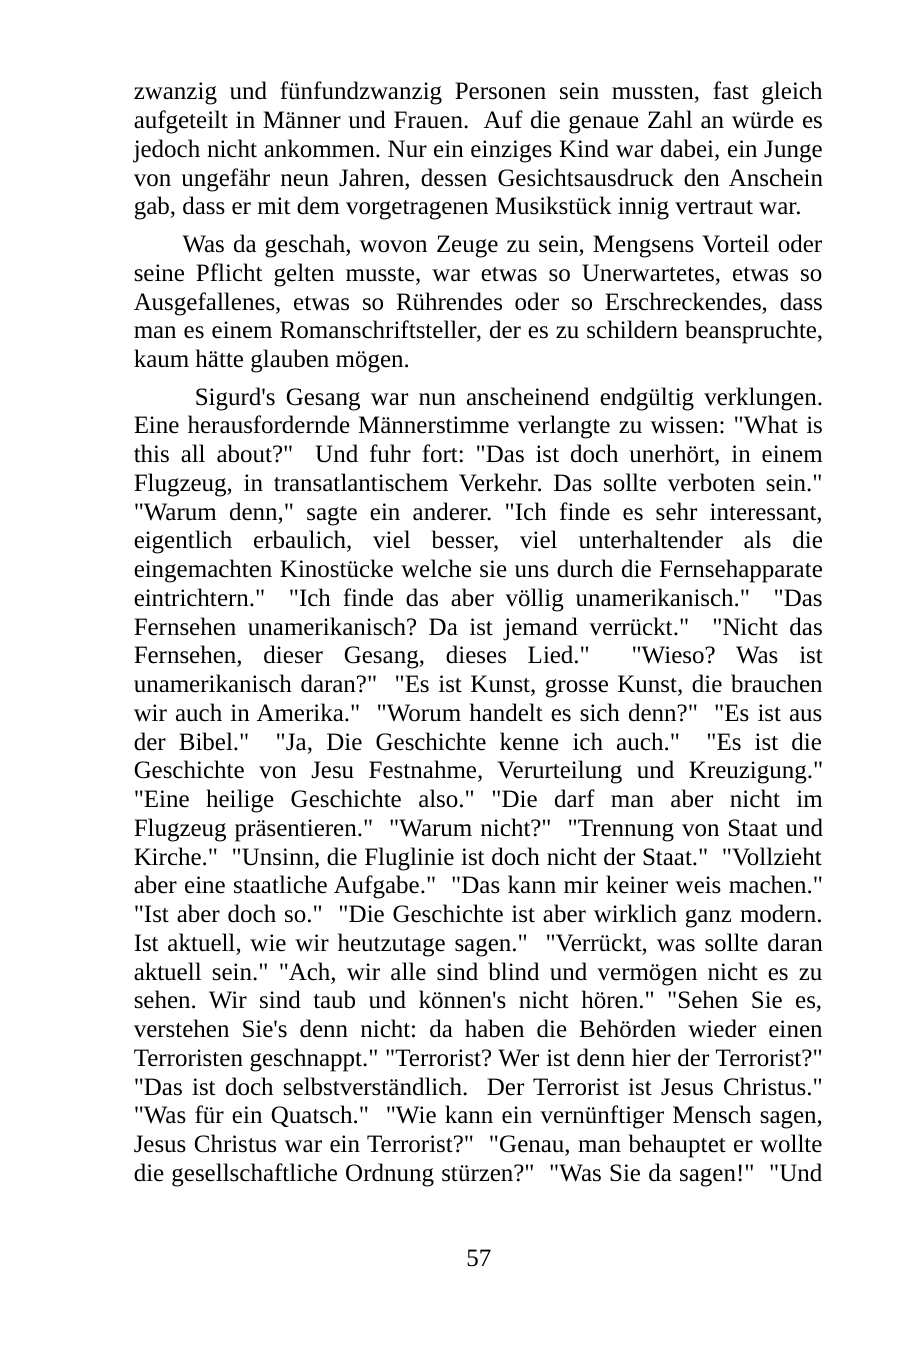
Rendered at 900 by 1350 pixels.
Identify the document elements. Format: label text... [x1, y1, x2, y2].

text Sigurd's Gesang war nun anscheinend endgültig verklungen. Eine herausfordernde Männerstimme verlangte zu wissen: "What is this all about?" Und fuhr fort: "Das ist doch unerhört, in einem Flugzeug, in transatlantischem Verkehr. Das sollte verboten sein." "Warum denn," sagte ein anderer. "Ich finde es sehr interessant, eigentlich erbaulich, viel besser, viel unterhaltender als die eingemachten Kinostücke welche sie uns durch die Fernsehapparate eintrichtern." "Ich finde das aber völlig unamerikanisch." "Das Fernsehen unamerikanisch? Da ist jemand verrückt." "Nicht das Fernsehen, dieser Gesang, dieses Lied." "Wieso? Was ist unamerikanisch daran?" "Es ist Kunst, grosse Kunst, die brauchen wir auch in Amerika." "Worum handelt es sich denn?" "Es ist aus der Bibel." "Ja, Die Geschichte kenne ich auch." "Es ist die Geschichte von Jesu Festnahme, Verurteilung und Kreuzigung." "Eine heilige Geschichte also." "Die darf man aber nicht im Flugzeug präsentieren." "Warum nicht?" "Trennung von Staat und Kirche." "Unsinn, die Fluglinie ist doch nicht der Staat." "Vollzieht aber eine staatliche Aufgabe." "Das kann mir keiner weis machen." "Ist aber doch so." "Die Geschichte ist aber wirklich ganz modern. Ist aktuell, wie wir heutzutage sagen." "Verrückt, was sollte daran aktuell sein." "Ach, wir alle sind blind und vermögen nicht es zu sehen. Wir sind taub und können's nicht hören." "Sehen Sie es, verstehen Sie's denn nicht: da haben die Behörden wieder einen Terroristen geschnappt." "Terrorist? Wer ist denn hier der Terrorist?" "Das ist doch selbstverständlich. Der Terrorist ist Jesus Christus." "Was für ein Quatsch." "Wie kann ein vernünftiger Mensch sagen, Jesus Christus war ein Terrorist?" "Genau, man behauptet er wollte die gesellschaftliche Ordnung stürzen?" "Was Sie da sagen!" "Und [133, 382, 823, 1187]
text Was da geschah, wovon Zeuge zu sein, Mengsens Vorteil oder seine Pflicht gelten musste, war etwas so Unerwartetes, etwas so Ausgefallenes, etwas so Rührendes oder so Erschreckendes, dass man es einem Romanschriftsteller, der es zu schildern beanspruchte, kaum hätte glauben mögen. [133, 229, 823, 373]
text zwanzig und fünfundzwanzig Personen sein mussten, fast gleich aufgeteilt in Männer und Frauen. Auf die genaue Zahl an würde es jedoch nicht ankommen. Nur ein einziges Kind war dabei, ein Junge von ungefähr neun Jahren, dessen Gesichtsausdruck den Anschein gab, dass er mit dem vorgetragenen Musikstück innig vertraut war. [133, 76, 823, 220]
